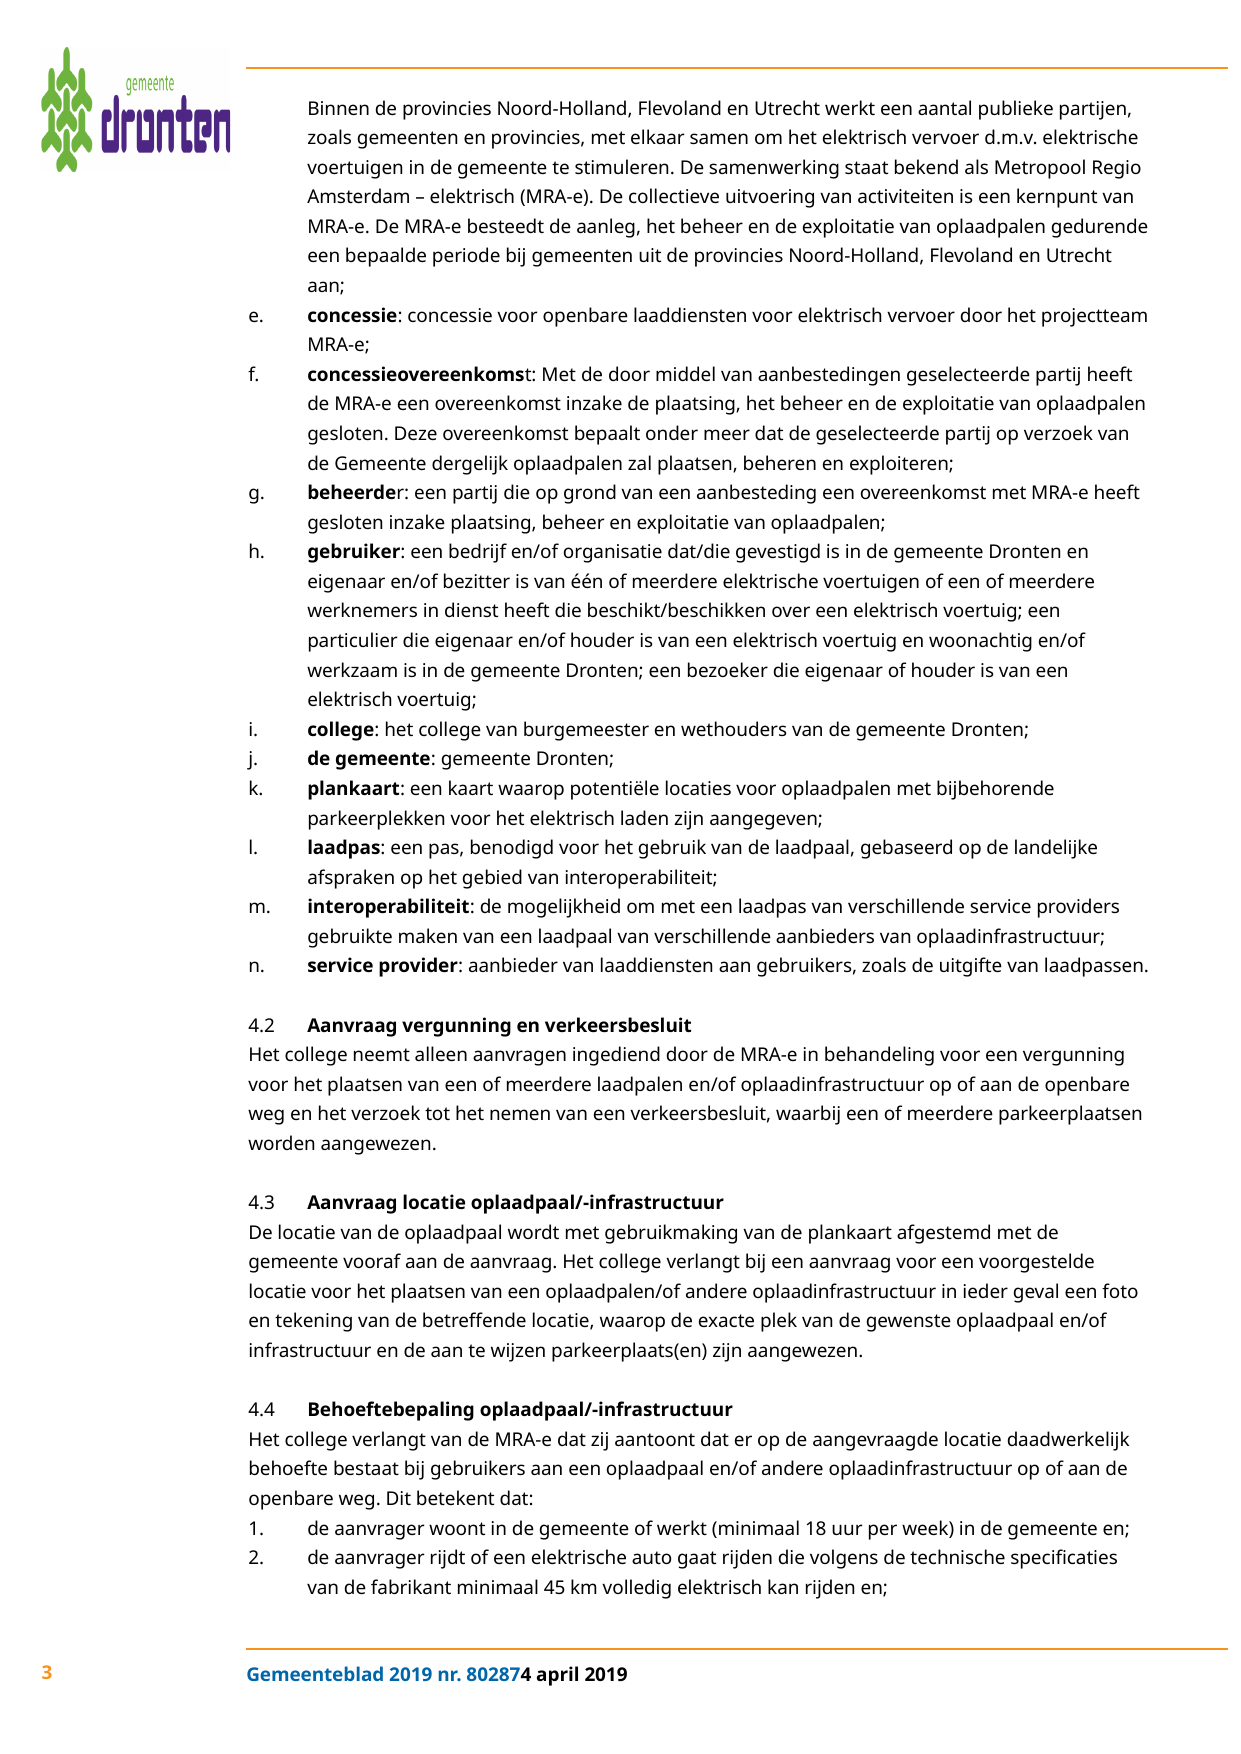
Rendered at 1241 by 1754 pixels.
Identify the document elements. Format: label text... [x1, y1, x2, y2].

list de aanvrager rijdt of een elektrische auto gaat rijden die volgens de technische specificaties van de fabrikant minimaal 45 km volledig elektrisch kan rijden en; [248, 1544, 1152, 1600]
list Aanvraag locatie oplaadpaal/-infrastructuur [248, 1189, 1152, 1215]
list laadpas: een pas, benodigd voor het gebruik van de laadpaal, gebaseerd op de landelijke afspraken op het gebied van interoperabiliteit; [248, 834, 1152, 890]
text Het college verlangt van de MRA-e dat zij aantoont dat er op de aangevraagde locatie daadwerkelijk behoefte bestaat bij gebruikers aan een oplaadpaal en/of andere oplaadinfrastructuur op of aan de openbare weg. Dit betekent dat: [248, 1426, 1152, 1511]
list Aanvraag vergunning en verkeersbesluit [248, 1012, 1152, 1038]
list concessie: concessie voor openbare laaddiensten voor elektrisch vervoer door het projectteam MRA-e; [248, 302, 1152, 357]
list Binnen de provincies Noord-Holland, Flevoland en Utrecht werkt een aantal publieke partijen, zoals gemeenten en provincies, met elkaar samen om het elektrisch vervoer d.m.v. elektrische voertuigen in de gemeente te stimuleren. De samenwerking staat bekend als Metropool Regio Amsterdam – elektrisch (MRA-e). De collectieve uitvoering van activiteiten is een kernpunt van MRA-e. De MRA-e besteedt de aanleg, het beheer en de exploitatie van oplaadpalen gedurende een bepaalde periode bij gemeenten uit de provincies Noord-Holland, Flevoland en Utrecht aan; [248, 95, 1152, 298]
list interoperabiliteit: de mogelijkheid om met een laadpas van verschillende service providers gebruikte maken van een laadpaal van verschillende aanbieders van oplaadinfrastructuur; [248, 893, 1152, 949]
list plankaart: een kaart waarop potentiële locaties voor oplaadpalen met bijbehorende parkeerplekken voor het elektrisch laden zijn aangegeven; [248, 775, 1152, 831]
list service provider: aanbieder van laaddiensten aan gebruikers, zoals de uitgifte van laadpassen. [248, 953, 1152, 978]
text Het college neemt alleen aanvragen ingediend door de MRA-e in behandeling voor een vergunning voor het plaatsen van een of meerdere laadpalen en/of oplaadinfrastructuur op of aan de openbare weg en het verzoek tot het nemen van een verkeersbesluit, waarbij een of meerdere parkeerplaatsen worden aangewezen. [248, 1041, 1152, 1156]
list de aanvrager woont in de gemeente of werkt (minimaal 18 uur per week) in de gemeente en; [248, 1515, 1152, 1541]
picture [41, 47, 231, 172]
list beheerder: een partij die op grond van een aanbesteding een overeenkomst met MRA-e heeft gesloten inzake plaatsing, beheer en exploitatie van oplaadpalen; [248, 479, 1152, 535]
list Behoeftebepaling oplaadpaal/-infrastructuur [248, 1396, 1152, 1422]
text De locatie van de oplaadpaal wordt met gebruikmaking van de plankaart afgestemd met de gemeente vooraf aan de aanvraag. Het college verlangt bij een aanvraag voor een voorgestelde locatie voor het plaatsen van een oplaadpalen/of andere oplaadinfrastructuur in ieder geval een foto en tekening van de betreffende locatie, waarop de exacte plek van de gewenste oplaadpaal en/of infrastructuur en de aan te wijzen parkeerplaats(en) zijn aangewezen. [248, 1219, 1152, 1363]
list concessieovereenkomst: Met de door middel van aanbestedingen geselecteerde partij heeft de MRA-e een overeenkomst inzake de plaatsing, het beheer en de exploitatie van oplaadpalen gesloten. Deze overeenkomst bepaalt onder meer dat de geselecteerde partij op verzoek van de Gemeente dergelijk oplaadpalen zal plaatsen, beheren en exploiteren; [248, 361, 1152, 476]
list gebruiker: een bedrijf en/of organisatie dat/die gevestigd is in de gemeente Dronten en eigenaar en/of bezitter is van één of meerdere elektrische voertuigen of een of meerdere werknemers in dienst heeft die beschikt/beschikken over een elektrisch voertuig; een particulier die eigenaar en/of houder is van een elektrisch voertuig en woonachtig en/of werkzaam is in de gemeente Dronten; een bezoeker die eigenaar of houder is van een elektrisch voertuig; [248, 538, 1152, 712]
list college: het college van burgemeester en wethouders van de gemeente Dronten; [248, 716, 1152, 742]
list de gemeente: gemeente Dronten; [248, 746, 1152, 771]
